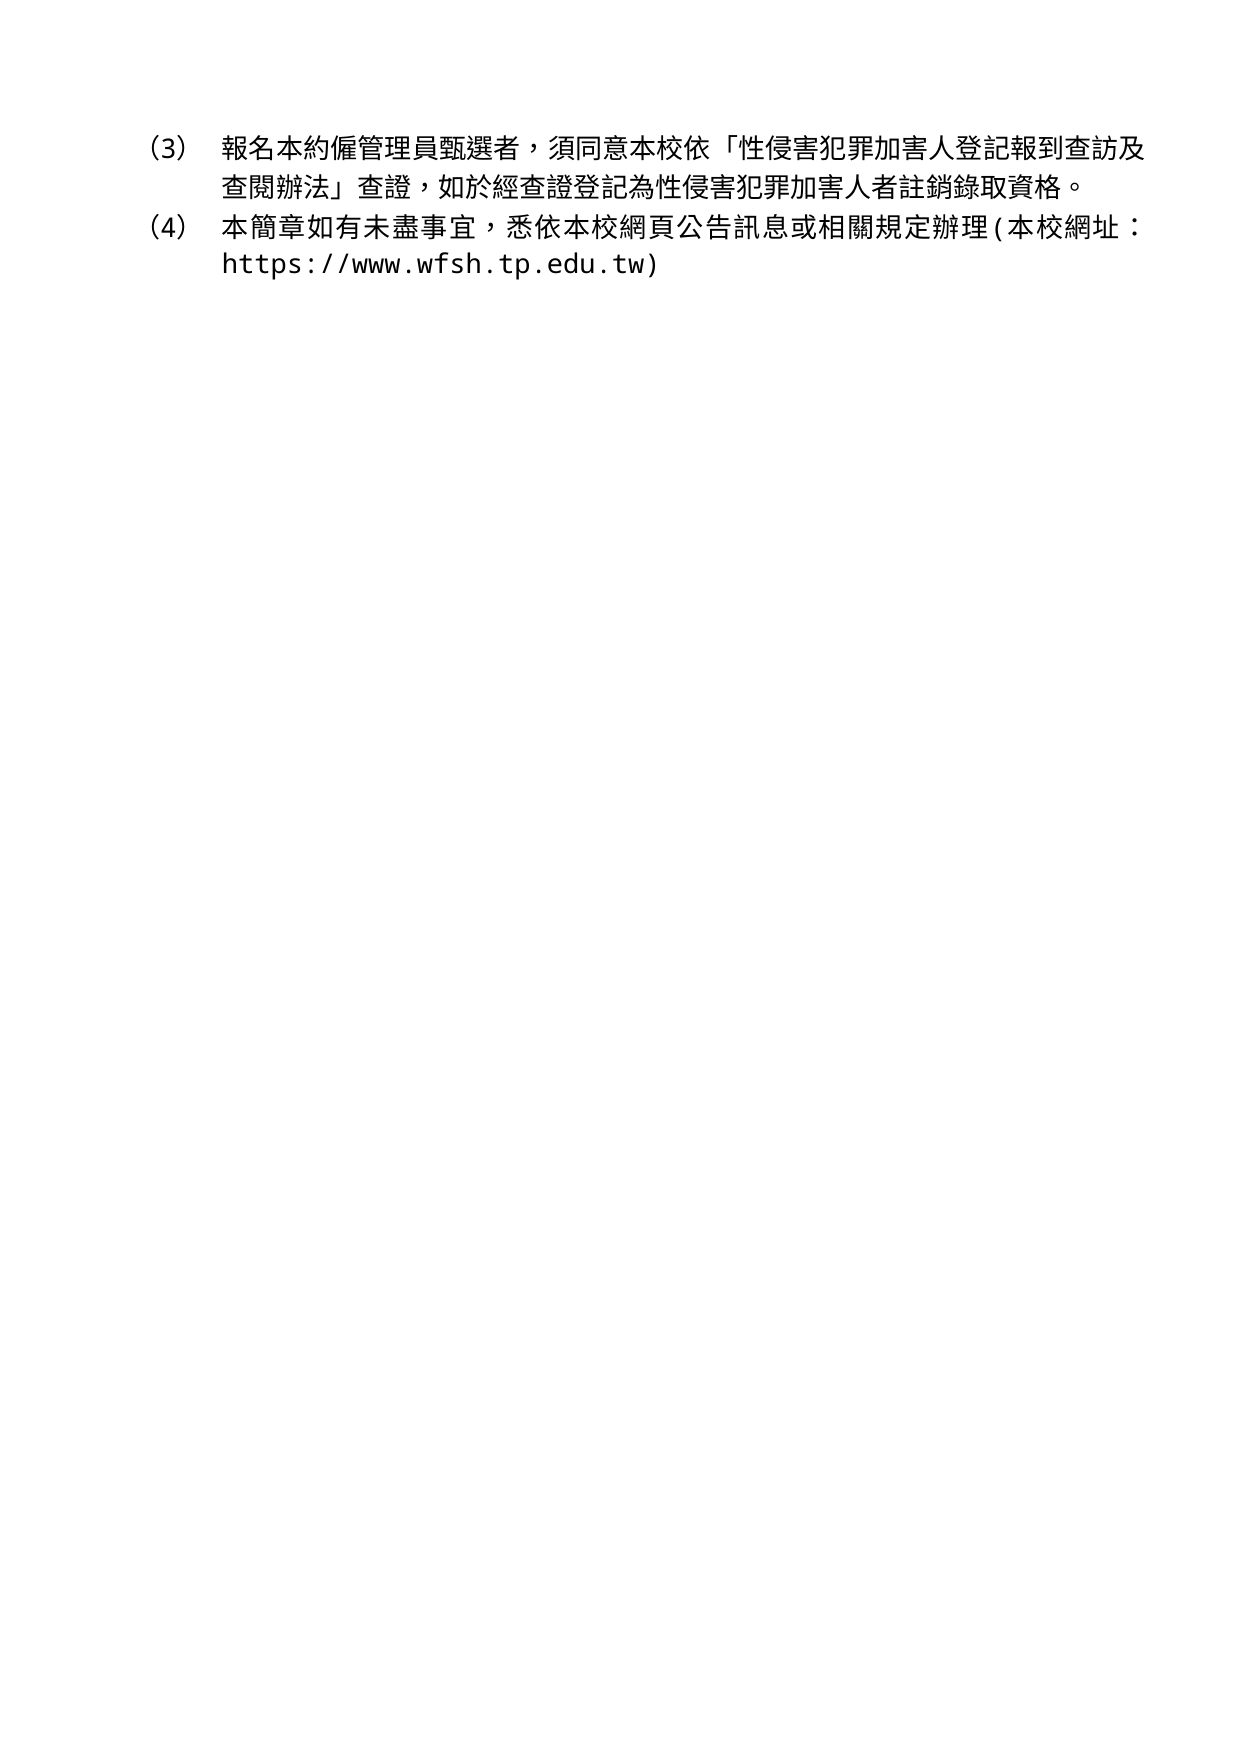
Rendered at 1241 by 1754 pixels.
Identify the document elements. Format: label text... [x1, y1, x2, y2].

list 報名本約僱管理員甄選者，須同意本校依「性侵害犯罪加害人登記報到查訪及查閱辦法」查證，如於經查證登記為性侵害犯罪加害人者註銷錄取資格。 [133, 127, 1148, 206]
list 本簡章如有未盡事宜，悉依本校網頁公告訊息或相關規定辦理(本校網址：https://www.wfsh.tp.edu.tw) [133, 206, 1148, 282]
